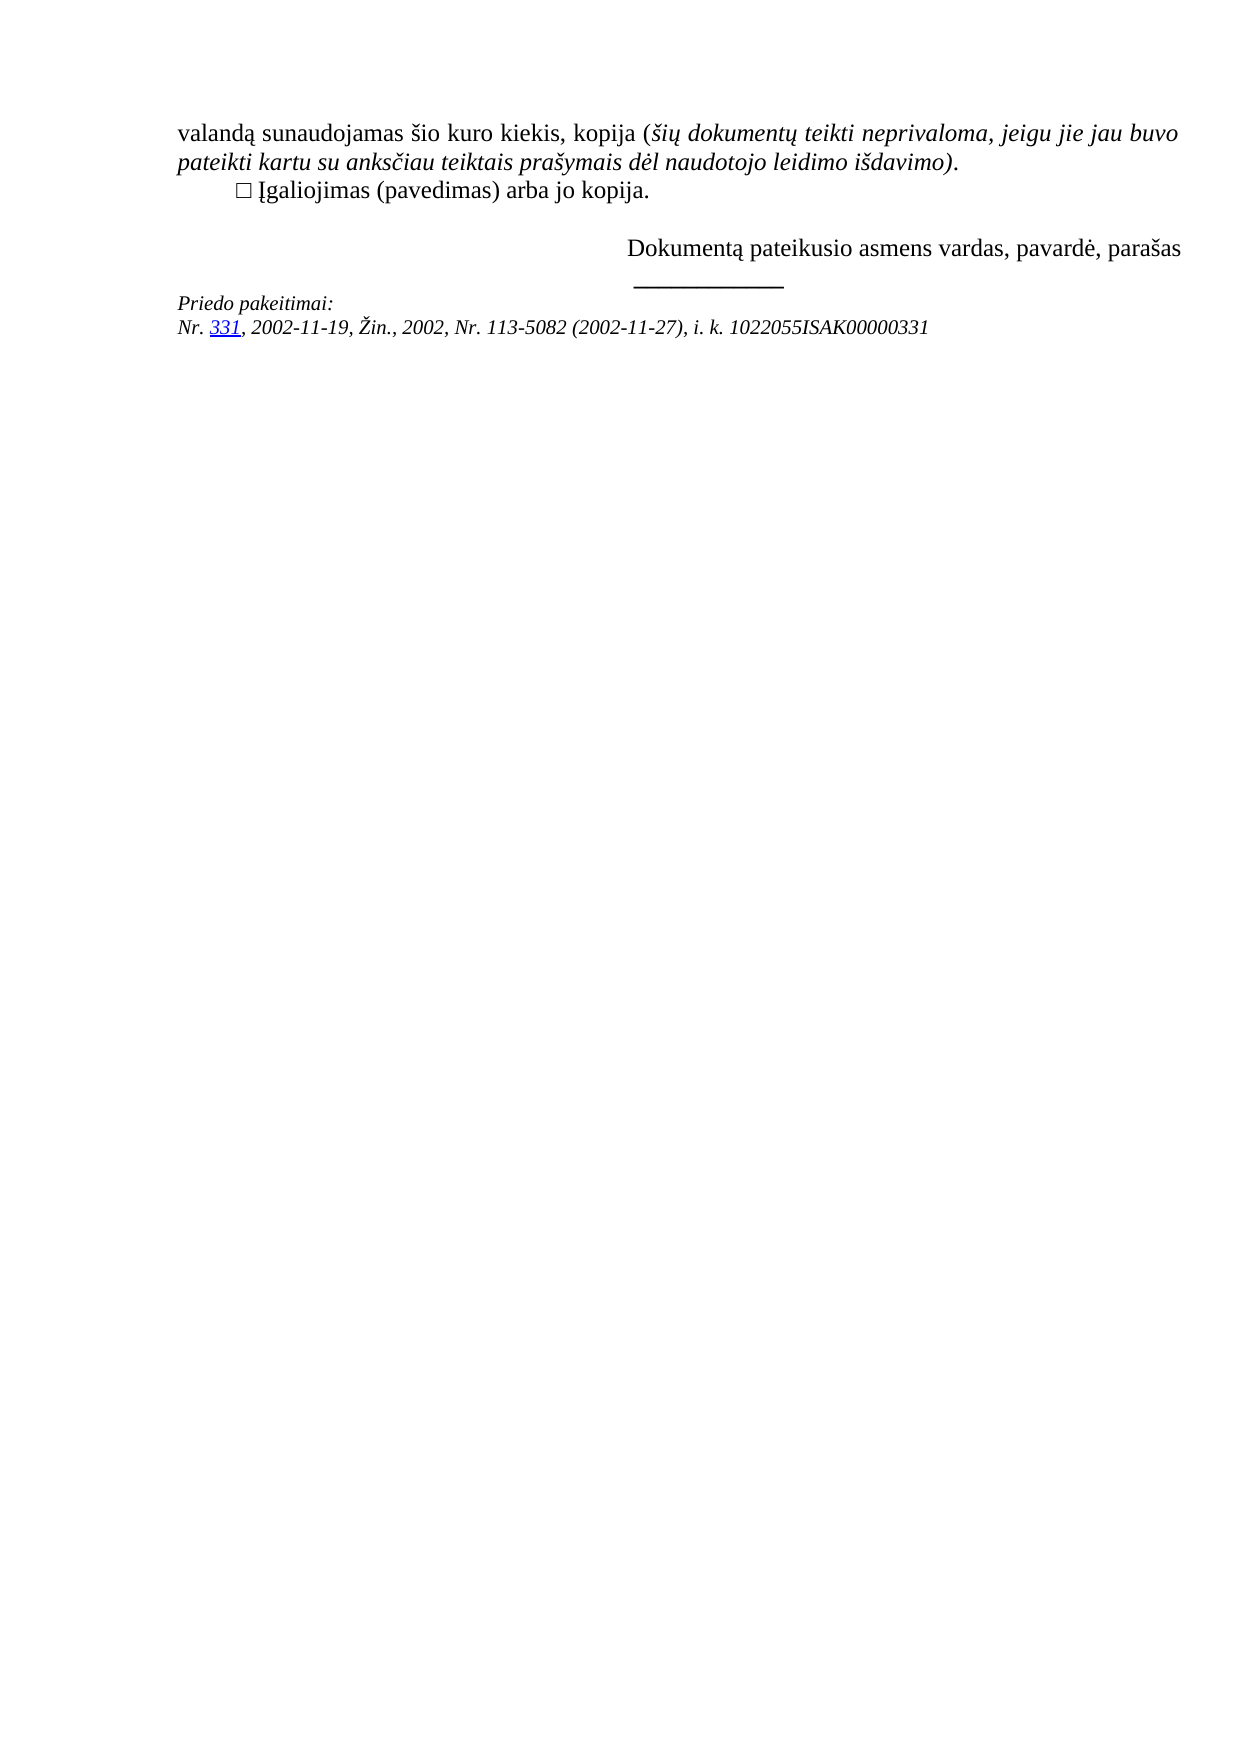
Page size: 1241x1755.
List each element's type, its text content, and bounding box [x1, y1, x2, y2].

text valandą sunaudojamas šio kuro kiekis, kopija (šių dokumentų teikti neprivaloma, jeigu jie jau buvo pateikti kartu su anksčiau teiktais prašymais dėl naudotojo leidimo išdavimo). [177, 118, 1181, 176]
text Priedo pakeitimai: [177, 291, 1181, 315]
text □ Įgaliojimas (pavedimas) arba jo kopija. [177, 176, 1181, 204]
text Nr. 331, 2002-11-19, Žin., 2002, Nr. 113-5082 (2002-11-27), i. k. 1022055ISAK00000331 [177, 315, 1181, 339]
text Dokumentą pateikusio asmens vardas, pavardė, parašas [177, 233, 1181, 262]
text ____________ [177, 262, 1181, 291]
